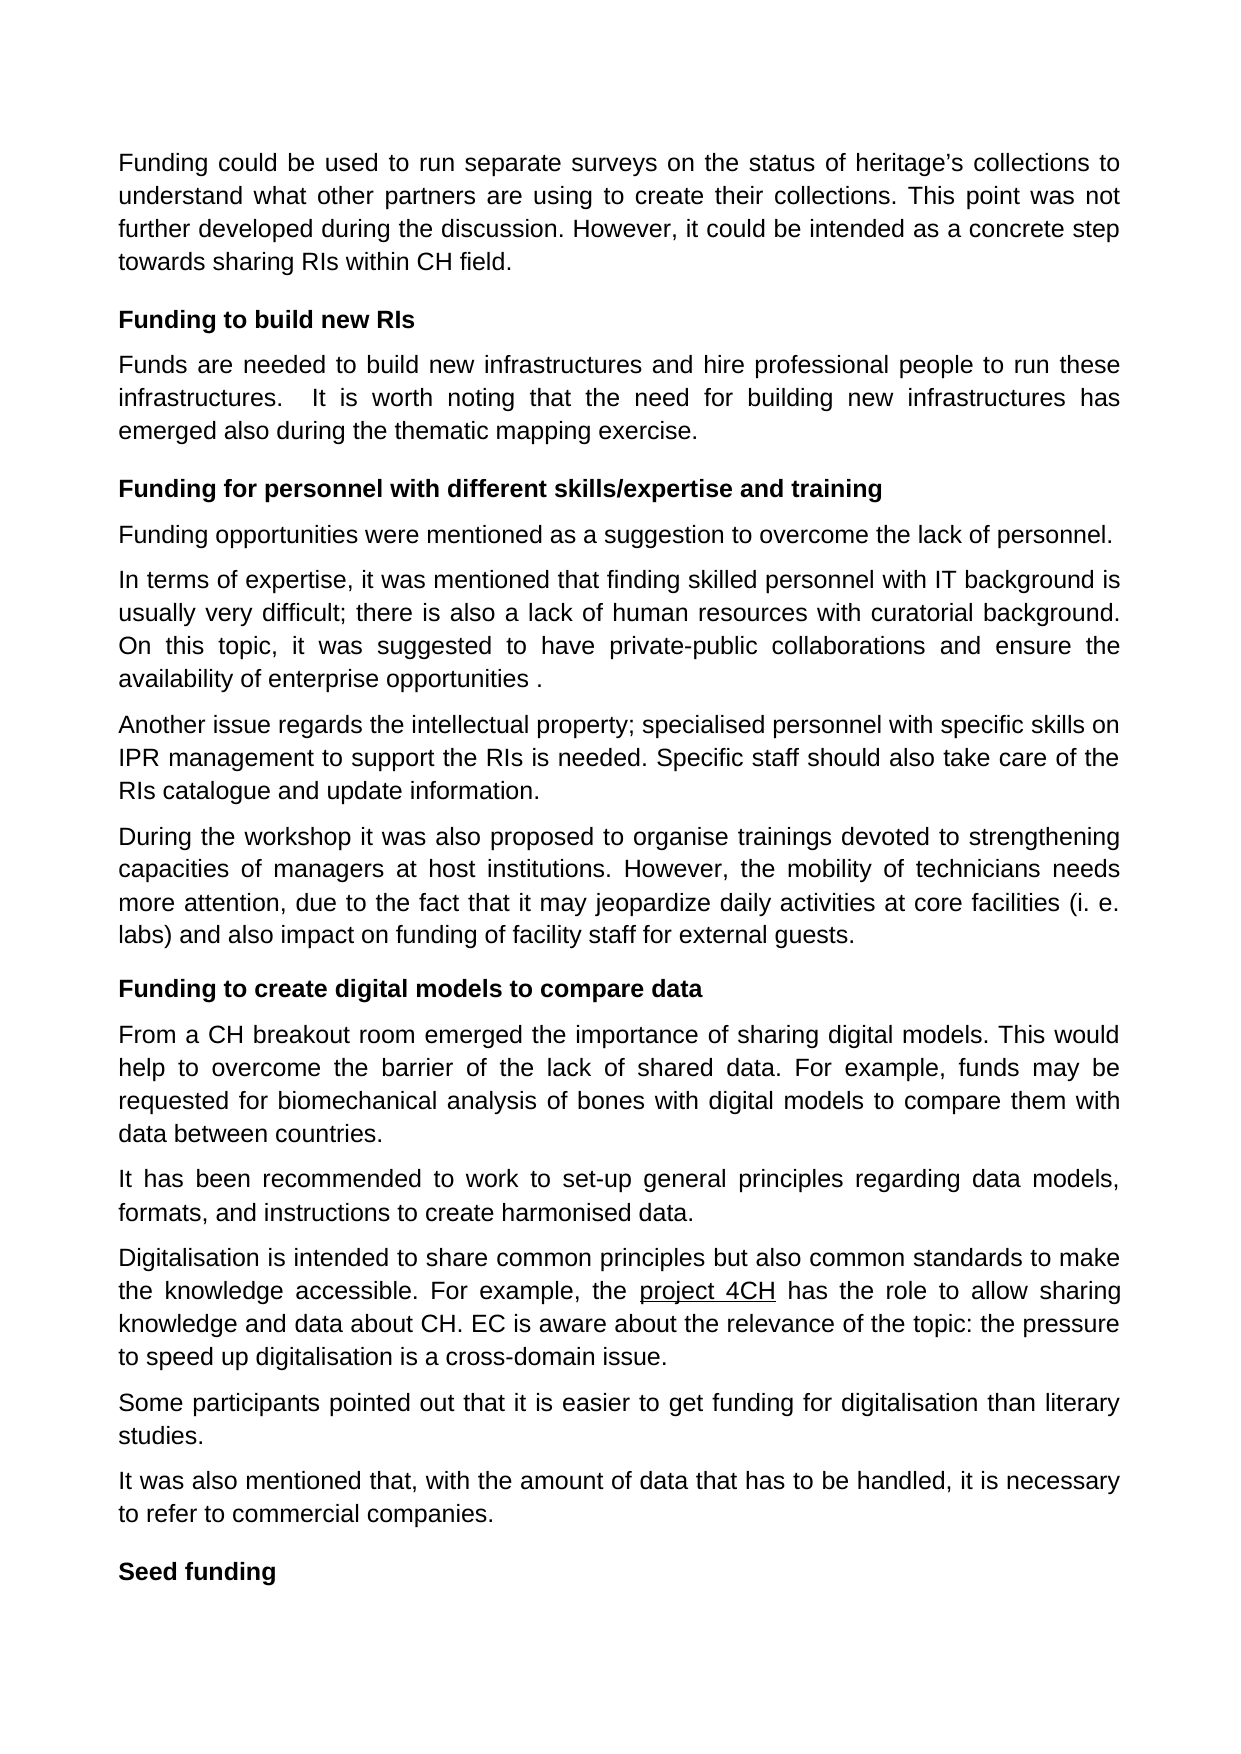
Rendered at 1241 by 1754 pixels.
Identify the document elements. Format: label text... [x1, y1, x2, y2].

text Funding to create digital models to compare data [118, 974, 1122, 1003]
text Digitalisation is intended to share common principles but also common standards to make the knowledge accessible. For example, the project 4CH has the role to allow sharing knowledge and data about CH. EC is aware about the relevance of the topic: the pressure to speed up digitalisation is a cross-domain issue. [118, 1243, 1122, 1371]
text Funding for personnel with different skills/expertise and training [118, 474, 1122, 503]
text During the workshop it was also proposed to organise trainings devoted to strengthening capacities of managers at host institutions. However, the mobility of technicians needs more attention, due to the fact that it may jeopardize daily activities at core facilities (i. e. labs) and also impact on funding of facility staff for external guests. [118, 821, 1122, 949]
text Funding could be used to run separate surveys on the status of heritage’s collections to understand what other partners are using to create their collections. This point was not further developed during the discussion. However, it could be intended as a concrete step towards sharing RIs within CH field. [118, 148, 1122, 275]
text It has been recommended to work to set-up general principles regarding data models, formats, and instructions to create harmonised data. [118, 1164, 1122, 1226]
text Funding to build new RIs [118, 305, 1122, 333]
text Some participants pointed out that it is easier to get funding for digitalisation than literary studies. [118, 1388, 1122, 1449]
text Funds are needed to build new infrastructures and hire professional people to run these infrastructures. It is worth noting that the need for building new infrastructures has emerged also during the thematic mapping exercise. [118, 350, 1122, 445]
text From a CH breakout room emerged the importance of sharing digital models. This would help to overcome the barrier of the lack of shared data. For example, funds may be requested for biomechanical analysis of bones with digital models to compare them with data between countries. [118, 1020, 1122, 1148]
text Seed funding [118, 1557, 1122, 1586]
text It was also mentioned that, with the amount of data that has to be handled, it is necessary to refer to commercial companies. [118, 1466, 1122, 1528]
text Funding opportunities were mentioned as a suggestion to overcome the lack of personnel. [118, 520, 1122, 548]
text Another issue regards the intellectual property; specialised personnel with specific skills on IPR management to support the RIs is needed. Specific staff should also take care of the RIs catalogue and update information. [118, 710, 1122, 805]
text In terms of expertise, it was mentioned that finding skilled personnel with IT background is usually very difficult; there is also a lack of human resources with curatorial background. On this topic, it was suggested to have private-public collaborations and ensure the availability of enterprise opportunities . [118, 565, 1122, 693]
